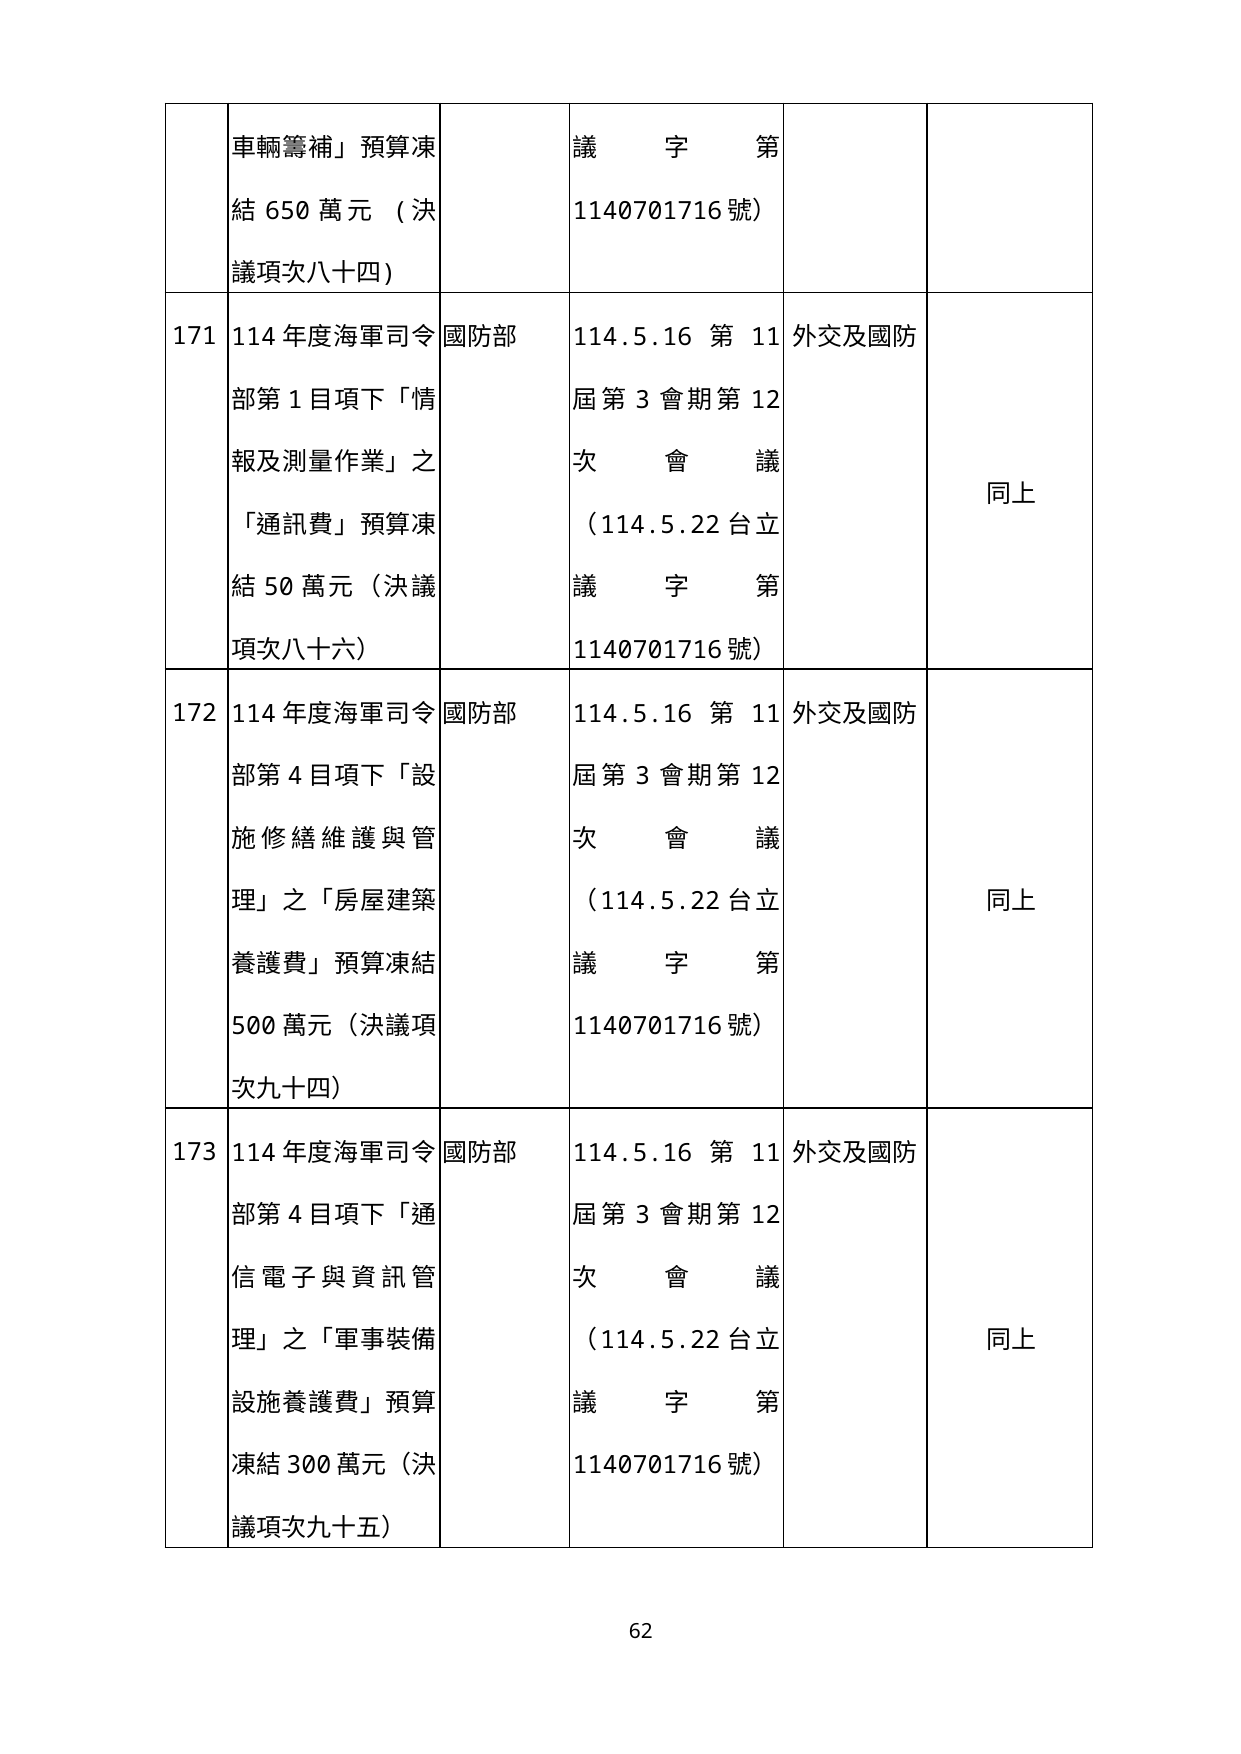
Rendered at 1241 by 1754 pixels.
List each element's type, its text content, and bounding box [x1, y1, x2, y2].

table_cell 114年度海軍司令部第4目項下「設施修繕維護與管理」之「房屋建築養護費」預算凍結500萬元（決議項次九十四） [229, 670, 439, 1107]
table_cell 114.5.16第11屆第3會期第12次會議（114.5.22台立議字第1140701716號） [570, 1109, 783, 1546]
table_cell 114年度海軍司令部第1目項下「情報及測量作業」之「通訊費」預算凍結50萬元（決議項次八十六） [229, 293, 439, 668]
table_cell 國防部 [441, 670, 569, 1107]
table_cell 外交及國防 [784, 1109, 926, 1546]
table_cell [166, 1109, 227, 1546]
table_cell [166, 670, 227, 1107]
table_cell 同上 [928, 670, 1092, 1107]
table_cell [166, 293, 227, 668]
table_cell 國防部 [441, 293, 569, 668]
table_cell 114年度海軍司令部第4目項下「通信電子與資訊管理」之「軍事裝備設施養護費」預算凍結300萬元（決議項次九十五） [229, 1109, 439, 1546]
table_cell 同上 [928, 1109, 1092, 1546]
table_cell 車輛籌補」預算凍結650萬元 (決議項次八十四) [229, 104, 439, 292]
table_cell 外交及國防 [784, 293, 926, 668]
table_cell [784, 104, 926, 292]
table_cell 同上 [928, 293, 1092, 668]
table_cell [928, 104, 1092, 292]
table_cell 114.5.16第11屆第3會期第12次會議（114.5.22台立議字第1140701716號） [570, 293, 783, 668]
table_cell [166, 104, 227, 292]
table_cell 外交及國防 [784, 670, 926, 1107]
table_cell 國防部 [441, 1109, 569, 1546]
table_cell 114.5.16第11屆第3會期第12次會議（114.5.22台立議字第1140701716號） [570, 670, 783, 1107]
table_cell [441, 104, 569, 292]
table_cell 議字第1140701716號） [570, 104, 783, 292]
